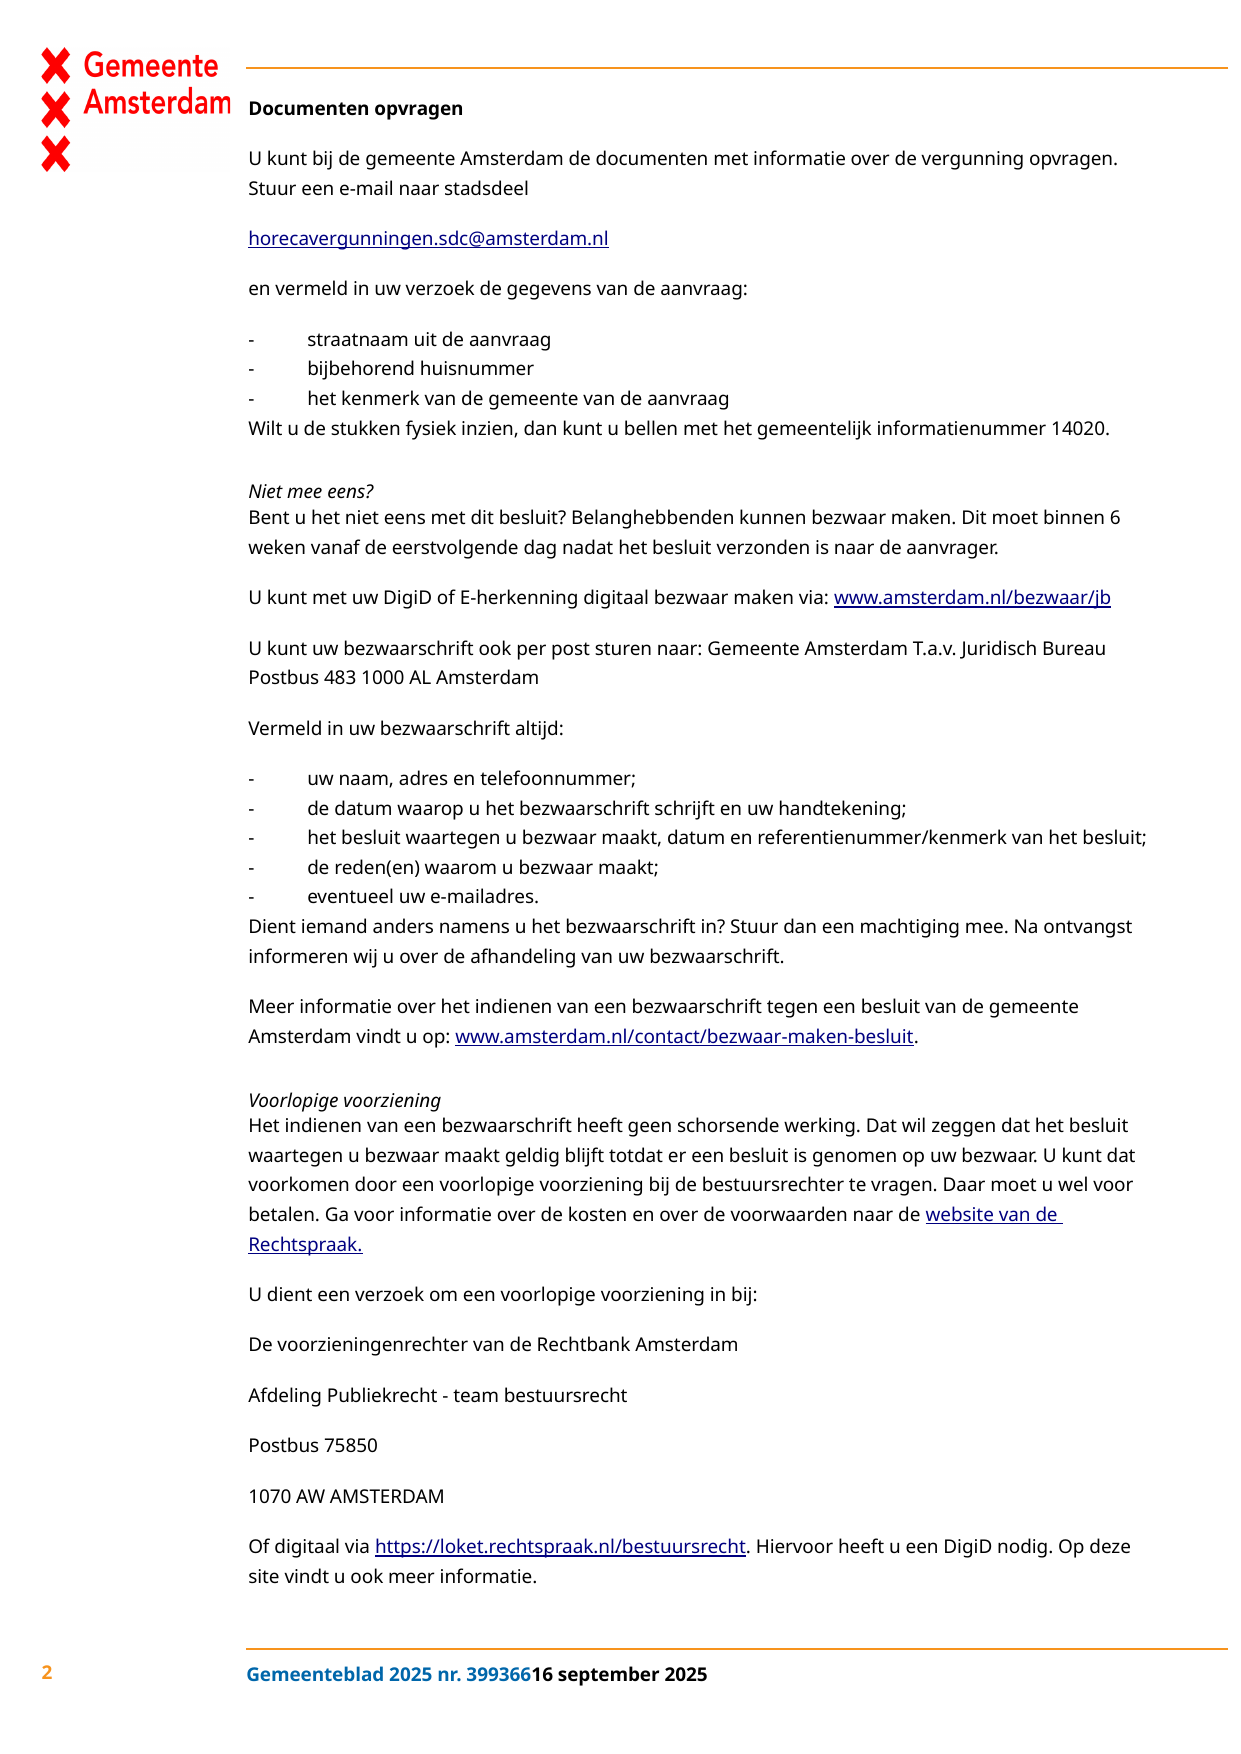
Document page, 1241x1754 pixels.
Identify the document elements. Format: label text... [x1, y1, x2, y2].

text U kunt bij de gemeente Amsterdam de documenten met informatie over de vergunning opvragen. Stuur een e-mail naar stadsdeel [248, 145, 1152, 201]
list het besluit waartegen u bezwaar maakt, datum en referentienummer/kenmerk van het besluit; [248, 824, 1152, 850]
list bijbehorend huisnummer [248, 356, 1152, 381]
text Postbus 75850 [248, 1432, 1152, 1458]
text Niet mee eens? [248, 479, 1152, 504]
text U dient een verzoek om een voorlopige voorziening in bij: [248, 1281, 1152, 1307]
text De voorzieningenrechter van de Rechtbank Amsterdam [248, 1332, 1152, 1357]
list straatnaam uit de aanvraag [248, 326, 1152, 352]
text Wilt u de stukken fysiek inzien, dan kunt u bellen met het gemeentelijk informatienummer 14020. [248, 415, 1152, 441]
text Meer informatie over het indienen van een bezwaarschrift tegen een besluit van de gemeente Amsterdam vindt u op: www.amsterdam.nl/contact/bezwaar-maken-besluit. [248, 993, 1152, 1048]
text Voorlopige voorziening [248, 1087, 1152, 1112]
text Of digitaal via https://loket.rechtspraak.nl/bestuursrecht. Hiervoor heeft u een DigiD nodig. Op deze site vindt u ook meer informatie. [248, 1533, 1152, 1589]
text U kunt uw bezwaarschrift ook per post sturen naar: Gemeente Amsterdam T.a.v. Juridisch Bureau Postbus 483 1000 AL Amsterdam [248, 635, 1152, 690]
picture [41, 47, 231, 172]
list de datum waarop u het bezwaarschrift schrijft en uw handtekening; [248, 795, 1152, 821]
list het kenmerk van de gemeente van de aanvraag [248, 385, 1152, 411]
text Dient iemand anders namens u het bezwaarschrift in? Stuur dan een machtiging mee. Na ontvangst informeren wij u over de afhandeling van uw bezwaarschrift. [248, 913, 1152, 968]
list uw naam, adres en telefoonnummer; [248, 765, 1152, 791]
text Bent u het niet eens met dit besluit? Belanghebbenden kunnen bezwaar maken. Dit moet binnen 6 weken vanaf de eerstvolgende dag nadat het besluit verzonden is naar de aanvrager. [248, 504, 1152, 560]
text en vermeld in uw verzoek de gegevens van de aanvraag: [248, 276, 1152, 301]
text Afdeling Publiekrecht - team bestuursrecht [248, 1382, 1152, 1408]
text horecavergunningen.sdc@amsterdam.nl [248, 225, 1152, 251]
text 1070 AW AMSTERDAM [248, 1483, 1152, 1509]
text Vermeld in uw bezwaarschrift altijd: [248, 715, 1152, 741]
list de reden(en) waarom u bezwaar maakt; [248, 854, 1152, 880]
text Het indienen van een bezwaarschrift heeft geen schorsende werking. Dat wil zeggen dat het besluit waartegen u bezwaar maakt geldig blijft totdat er een besluit is genomen op uw bezwaar. U kunt dat voorkomen door een voorlopige voorziening bij de bestuursrechter te vragen. Daar moet u wel voor betalen. Ga voor informatie over de kosten en over de voorwaarden naar de website van de Rechtspraak. [248, 1112, 1152, 1257]
text Documenten opvragen [248, 95, 1152, 121]
list eventueel uw e-mailadres. [248, 884, 1152, 909]
text U kunt met uw DigiD of E-herkenning digitaal bezwaar maken via: www.amsterdam.nl/bezwaar/jb [248, 584, 1152, 610]
